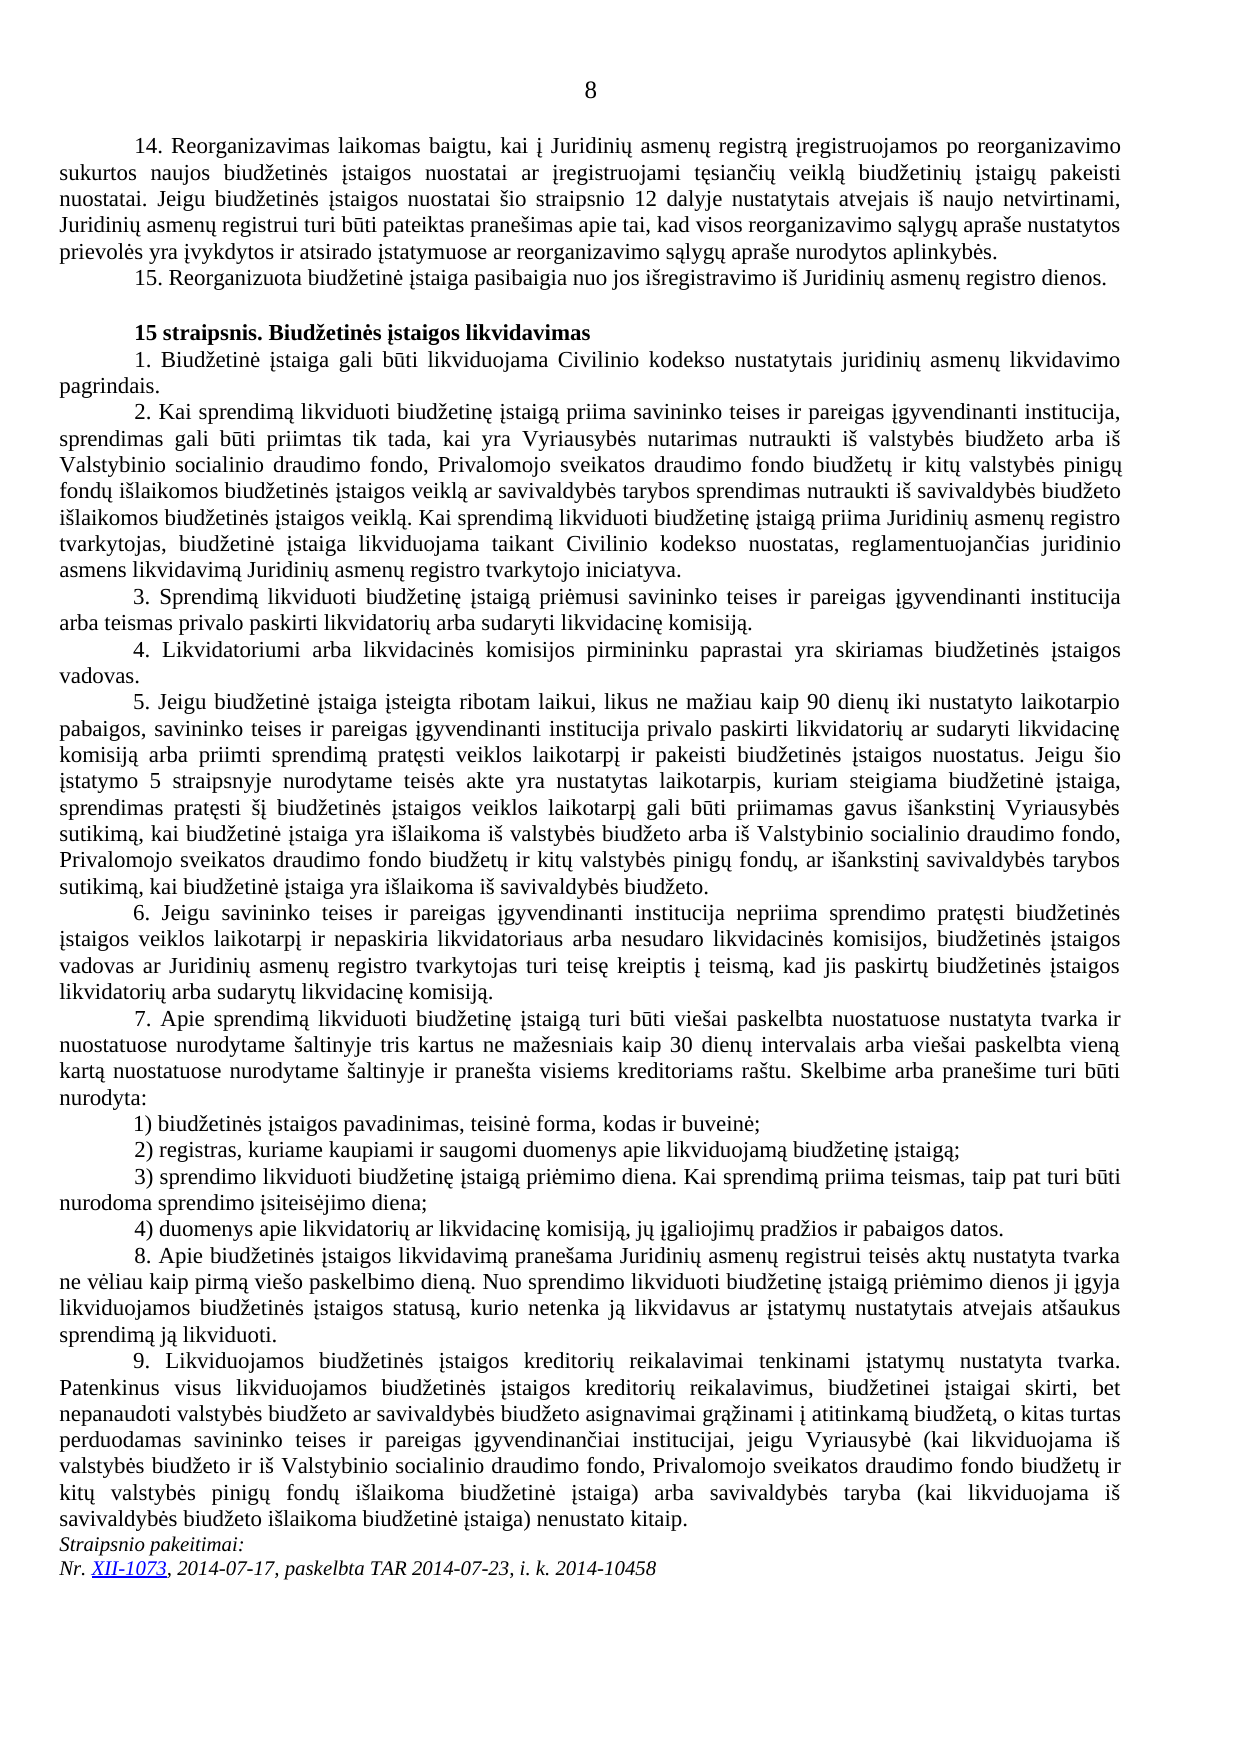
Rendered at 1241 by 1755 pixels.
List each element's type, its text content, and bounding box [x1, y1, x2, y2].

text 3. Sprendimą likviduoti biudžetinę įstaigą priėmusi savininko teises ir pareigas įgyvendinanti institucija arba teismas privalo paskirti likvidatorių arba sudaryti likvidacinę komisiją. [59, 583, 1122, 636]
text Straipsnio pakeitimai: [59, 1532, 1122, 1556]
text 3) sprendimo likviduoti biudžetinę įstaigą priėmimo diena. Kai sprendimą priima teismas, taip pat turi būti nurodoma sprendimo įsiteisėjimo diena; [59, 1163, 1122, 1215]
text 8. Apie biudžetinės įstaigos likvidavimą pranešama Juridinių asmenų registrui teisės aktų nustatyta tvarka ne vėliau kaip pirmą viešo paskelbimo dieną. Nuo sprendimo likviduoti biudžetinę įstaigą priėmimo dienos ji įgyja likviduojamos biudžetinės įstaigos statusą, kurio netenka ją likvidavus ar įstatymų nustatytais atvejais atšaukus sprendimą ją likviduoti. [59, 1242, 1122, 1347]
text 14. Reorganizavimas laikomas baigtu, kai į Juridinių asmenų registrą įregistruojamos po reorganizavimo sukurtos naujos biudžetinės įstaigos nuostatai ar įregistruojami tęsiančių veiklą biudžetinių įstaigų pakeisti nuostatai. Jeigu biudžetinės įstaigos nuostatai šio straipsnio 12 dalyje nustatytais atvejais iš naujo netvirtinami, Juridinių asmenų registrui turi būti pateiktas pranešimas apie tai, kad visos reorganizavimo sąlygų apraše nustatytos prievolės yra įvykdytos ir atsirado įstatymuose ar reorganizavimo sąlygų apraše nurodytos aplinkybės. [59, 132, 1122, 264]
text 7. Apie sprendimą likviduoti biudžetinę įstaigą turi būti viešai paskelbta nuostatuose nustatyta tvarka ir nuostatuose nurodytame šaltinyje tris kartus ne mažesniais kaip 30 dienų intervalais arba viešai paskelbta vieną kartą nuostatuose nurodytame šaltinyje ir pranešta visiems kreditoriams raštu. Skelbime arba pranešime turi būti nurodyta: [59, 1004, 1122, 1110]
text 9. Likviduojamos biudžetinės įstaigos kreditorių reikalavimai tenkinami įstatymų nustatyta tvarka. Patenkinus visus likviduojamos biudžetinės įstaigos kreditorių reikalavimus, biudžetinei įstaigai skirti, bet nepanaudoti valstybės biudžeto ar savivaldybės biudžeto asignavimai grąžinami į atitinkamą biudžetą, o kitas turtas perduodamas savininko teises ir pareigas įgyvendinančiai institucijai, jeigu Vyriausybė (kai likviduojama iš valstybės biudžeto ir iš Valstybinio socialinio draudimo fondo, Privalomojo sveikatos draudimo fondo biudžetų ir kitų valstybės pinigų fondų išlaikoma biudžetinė įstaiga) arba savivaldybės taryba (kai likviduojama iš savivaldybės biudžeto išlaikoma biudžetinė įstaiga) nenustato kitaip. [59, 1347, 1122, 1532]
text 4. Likvidatoriumi arba likvidacinės komisijos pirmininku paprastai yra skiriamas biudžetinės įstaigos vadovas. [59, 636, 1122, 688]
text 1. Biudžetinė įstaiga gali būti likviduojama Civilinio kodekso nustatytais juridinių asmenų likvidavimo pagrindais. [59, 346, 1122, 398]
text 15. Reorganizuota biudžetinė įstaiga pasibaigia nuo jos išregistravimo iš Juridinių asmenų registro dienos. [59, 264, 1122, 291]
text 2. Kai sprendimą likviduoti biudžetinę įstaigą priima savininko teises ir pareigas įgyvendinanti institucija, sprendimas gali būti priimtas tik tada, kai yra Vyriausybės nutarimas nutraukti iš valstybės biudžeto arba iš Valstybinio socialinio draudimo fondo, Privalomojo sveikatos draudimo fondo biudžetų ir kitų valstybės pinigų fondų išlaikomos biudžetinės įstaigos veiklą ar savivaldybės tarybos sprendimas nutraukti iš savivaldybės biudžeto išlaikomos biudžetinės įstaigos veiklą. Kai sprendimą likviduoti biudžetinę įstaigą priima Juridinių asmenų registro tvarkytojas, biudžetinė įstaiga likviduojama taikant Civilinio kodekso nuostatas, reglamentuojančias juridinio asmens likvidavimą Juridinių asmenų registro tvarkytojo iniciatyva. [59, 398, 1122, 583]
text 1) biudžetinės įstaigos pavadinimas, teisinė forma, kodas ir buveinė; [59, 1110, 1122, 1136]
text 2) registras, kuriame kaupiami ir saugomi duomenys apie likviduojamą biudžetinę įstaigą; [59, 1136, 1122, 1163]
text 15 straipsnis. Biudžetinės įstaigos likvidavimas [59, 319, 1122, 346]
text Nr. XII-1073, 2014-07-17, paskelbta TAR 2014-07-23, i. k. 2014-10458 [59, 1556, 1122, 1580]
text 4) duomenys apie likvidatorių ar likvidacinę komisiją, jų įgaliojimų pradžios ir pabaigos datos. [59, 1215, 1122, 1242]
text 6. Jeigu savininko teises ir pareigas įgyvendinanti institucija nepriima sprendimo pratęsti biudžetinės įstaigos veiklos laikotarpį ir nepaskiria likvidatoriaus arba nesudaro likvidacinės komisijos, biudžetinės įstaigos vadovas ar Juridinių asmenų registro tvarkytojas turi teisę kreiptis į teismą, kad jis paskirtų biudžetinės įstaigos likvidatorių arba sudarytų likvidacinę komisiją. [59, 899, 1122, 1004]
text 5. Jeigu biudžetinė įstaiga įsteigta ribotam laikui, likus ne mažiau kaip 90 dienų iki nustatyto laikotarpio pabaigos, savininko teises ir pareigas įgyvendinanti institucija privalo paskirti likvidatorių ar sudaryti likvidacinę komisiją arba priimti sprendimą pratęsti veiklos laikotarpį ir pakeisti biudžetinės įstaigos nuostatus. Jeigu šio įstatymo 5 straipsnyje nurodytame teisės akte yra nustatytas laikotarpis, kuriam steigiama biudžetinė įstaiga, sprendimas pratęsti šį biudžetinės įstaigos veiklos laikotarpį gali būti priimamas gavus išankstinį Vyriausybės sutikimą, kai biudžetinė įstaiga yra išlaikoma iš valstybės biudžeto arba iš Valstybinio socialinio draudimo fondo, Privalomojo sveikatos draudimo fondo biudžetų ir kitų valstybės pinigų fondų, ar išankstinį savivaldybės tarybos sutikimą, kai biudžetinė įstaiga yra išlaikoma iš savivaldybės biudžeto. [59, 688, 1122, 899]
